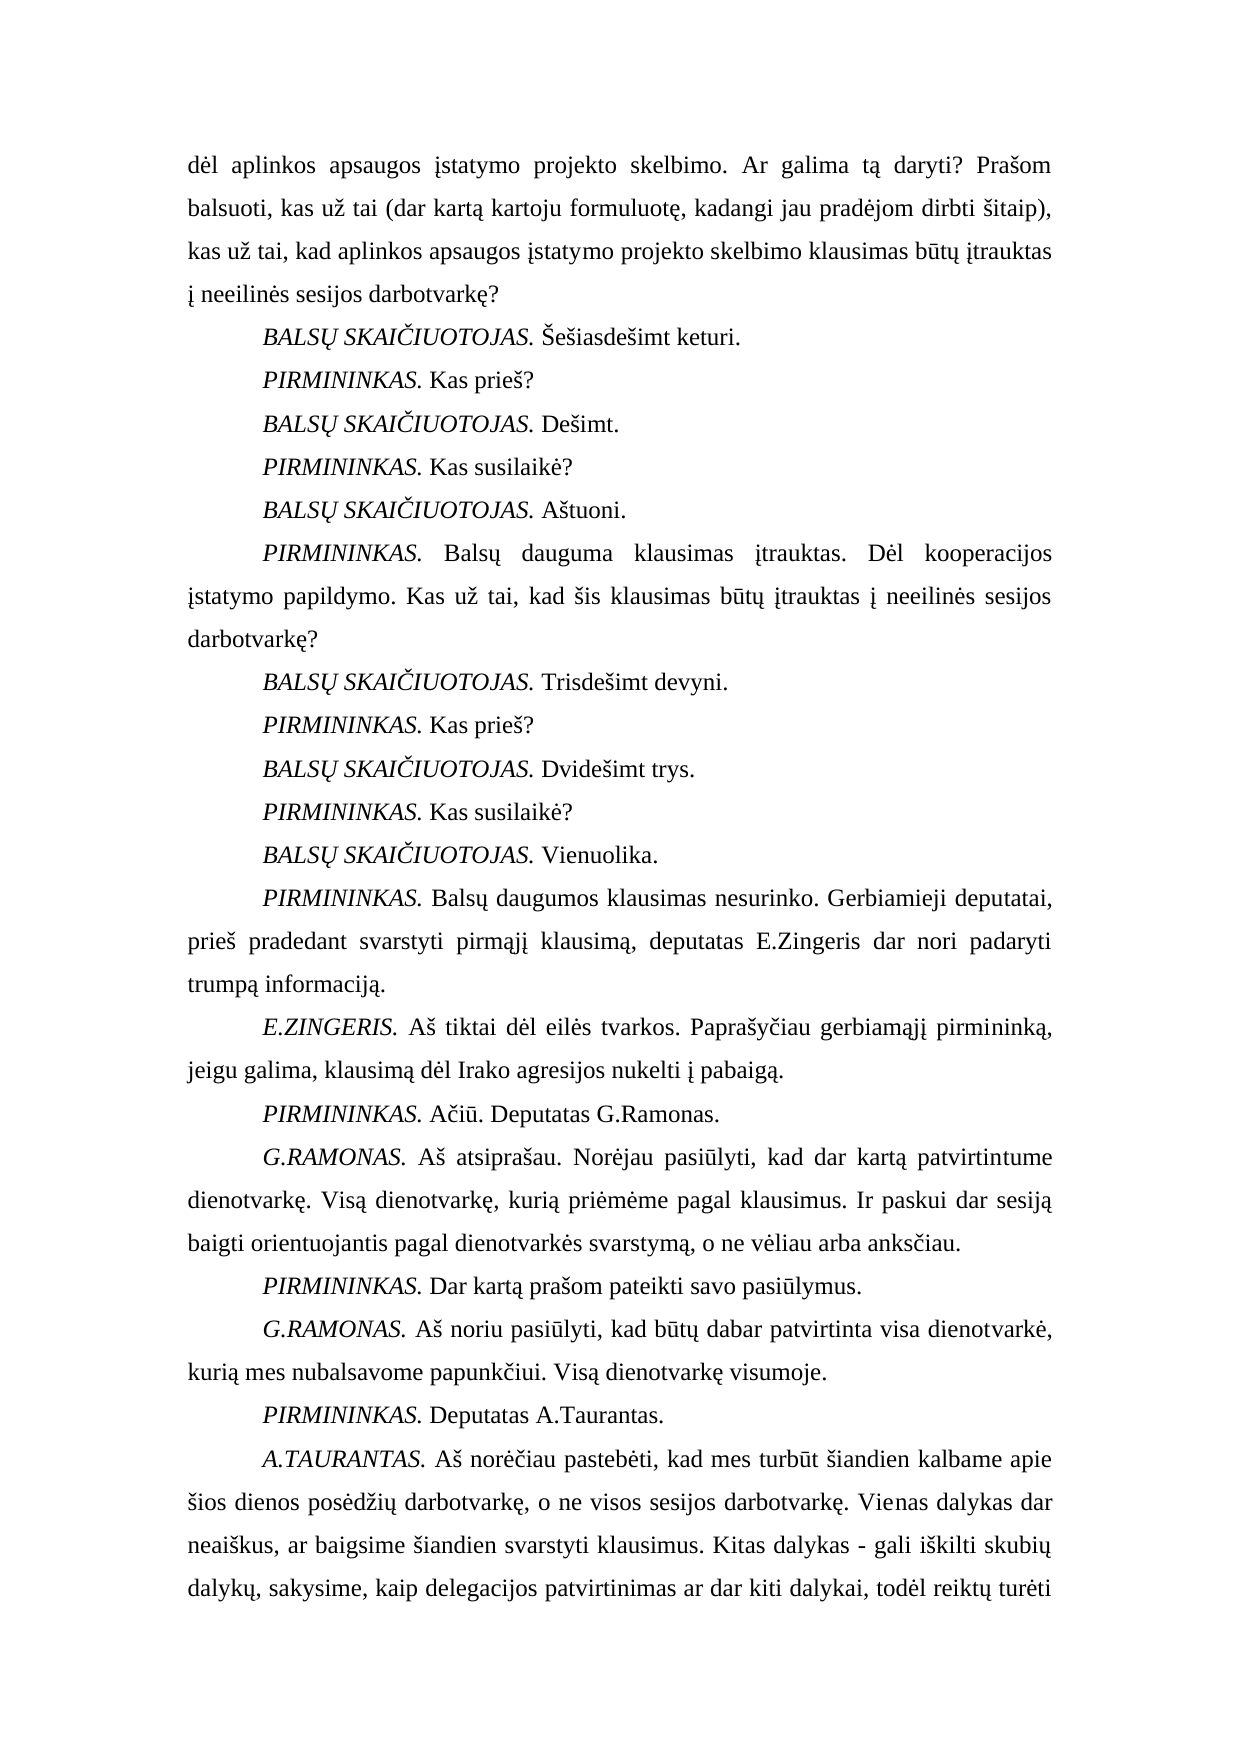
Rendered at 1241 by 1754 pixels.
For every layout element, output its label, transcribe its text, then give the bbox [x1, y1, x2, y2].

text PIRMININKAS. Kas susilaikė? [187, 452, 1053, 481]
text BALSŲ SKAIČIUOTOJAS. Vienuolika. [187, 840, 1053, 869]
text G.RAMONAS. Aš noriu pasiūlyti, kad būtų dabar patvirtinta visa dienot­varkė, kurią mes nubalsavome papunkčiui. Visą dienotvarkę visumoje. [187, 1314, 1053, 1386]
text PIRMININKAS. Kas prieš? [187, 711, 1053, 739]
text PIRMININKAS. Dar kartą prašom pateikti savo pasiūlymus. [187, 1271, 1053, 1300]
text PIRMININKAS. Kas prieš? [187, 366, 1053, 394]
text G.RAMONAS. Aš atsiprašau. Norėjau pasiūlyti, kad dar kartą patvirtin­tume dienotvarkę. Visą dienotvarkę, kurią priėmėme pagal klausimus. Ir paskui dar sesiją baigti orientuojantis pagal dienotvarkės svarstymą, o ne vėliau arba anksčiau. [187, 1142, 1053, 1257]
text PIRMININKAS. Ačiū. Deputatas G.Ramonas. [187, 1099, 1053, 1127]
text BALSŲ SKAIČIUOTOJAS. Trisdešimt devyni. [187, 667, 1053, 696]
text BALSŲ SKAIČIUOTOJAS. Šešiasdešimt keturi. [187, 322, 1053, 351]
text PIRMININKAS. Kas susilaikė? [187, 797, 1053, 826]
text BALSŲ SKAIČIUOTOJAS. Dvidešimt trys. [187, 754, 1053, 782]
text PIRMININKAS. Balsų daugumos klausimas nesurinko. Gerbiamieji depu­tatai, prieš pradedant svarstyti pirmąjį klausimą, deputatas E.Zingeris dar nori padaryti trumpą informaciją. [187, 883, 1053, 998]
text dėl aplinkos apsaugos įstatymo projekto skelbimo. Ar galima tą daryti? Prašom balsuoti, kas už tai (dar kartą kartoju formuluotę, kadangi jau pradėjom dirbti šitaip), kas už tai, kad aplinkos apsaugos įstaty­mo projekto skelbimo klausimas būtų įtrauktas į neeilinės sesijos darbotvarkę? [187, 150, 1053, 308]
text A.TAURANTAS. Aš norėčiau pastebėti, kad mes turbūt šiandien kalbame apie šios dienos posėdžių darbotvarkę, o ne visos sesijos darbotvarkę. Vie­nas dalykas dar neaiškus, ar baigsime šiandien svarstyti klausimus. Kitas dalykas - gali iškilti skubių dalykų, sakysime, kaip delegacijos patvirtinimas ar dar kiti dalykai, todėl reiktų turėti [187, 1444, 1053, 1602]
text PIRMININKAS. Deputatas A.Taurantas. [187, 1401, 1053, 1429]
text PIRMININKAS. Balsų dauguma klausimas įtrauktas. Dėl kooperacijos įstatymo papildymo. Kas už tai, kad šis klausimas būtų įtrauktas į neeilinės sesijos darbotvarkę? [187, 538, 1053, 653]
text BALSŲ SKAIČIUOTOJAS. Aštuoni. [187, 495, 1053, 524]
text BALSŲ SKAIČIUOTOJAS. Dešimt. [187, 409, 1053, 437]
text E.ZINGERIS. Aš tiktai dėl eilės tvarkos. Paprašyčiau gerbiamąjį pirmi­ninką, jeigu galima, klausimą dėl Irako agresijos nukelti į pabaigą. [187, 1012, 1053, 1084]
